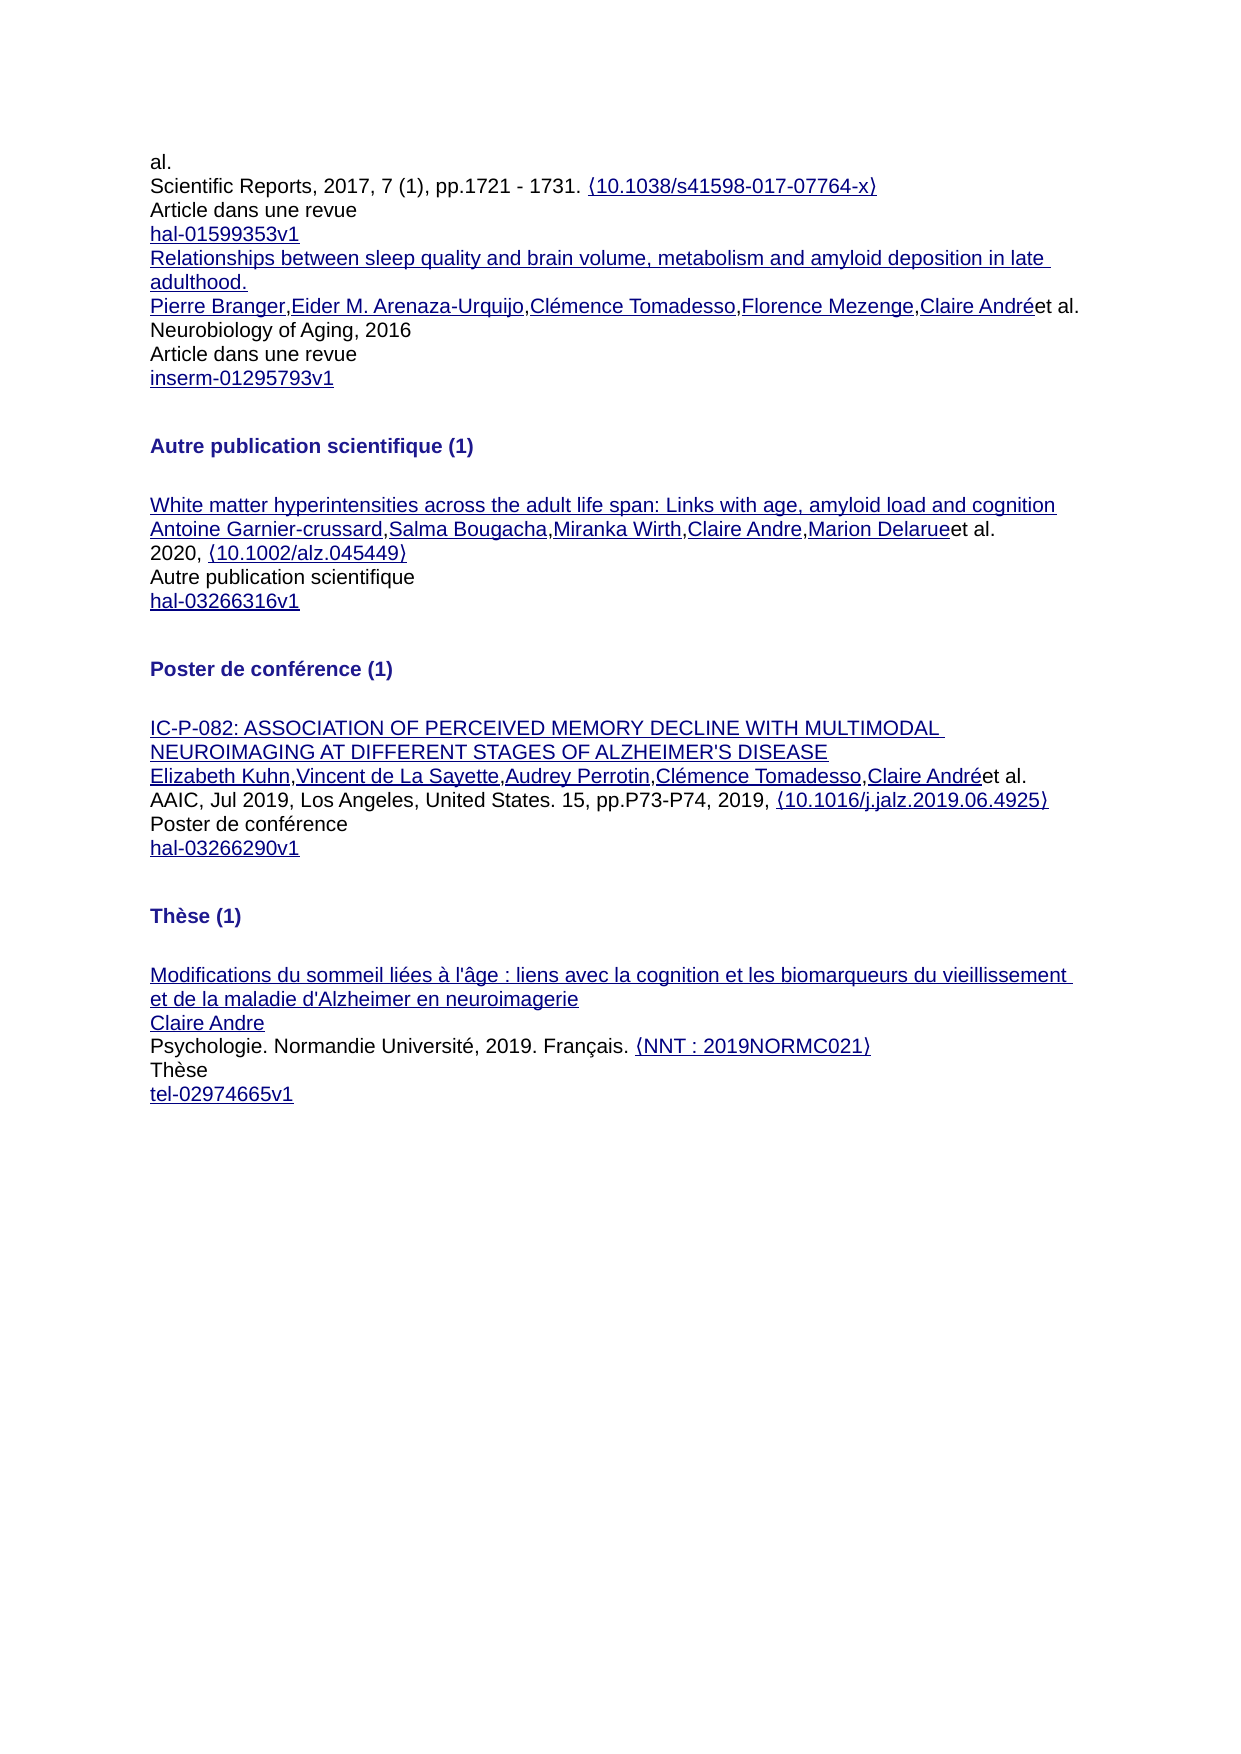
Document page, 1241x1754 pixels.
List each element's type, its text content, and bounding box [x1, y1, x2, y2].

subtitle Poster de conférence (1) [150, 657, 1090, 681]
table_header IC-P-082: ASSOCIATION OF PERCEIVED MEMORY DECLINE WITH MULTIMODAL NEUROIMAGING AT DIFFERENT STAGES OF ALZHEIMER'S DISEASE Elizabeth Kuhn,Vincent de La Sayette,Audrey Perrotin,Clémence Tomadesso,Claire Andréet al. AAIC, Jul 2019, Los Angeles, United States. 15, pp.P73-P74, 2019, ⟨10.1016/j.jalz.2019.06.4925⟩ Poster de conférence hal-03266290v1 [150, 716, 1090, 859]
subtitle Thèse (1) [150, 904, 1090, 928]
table_header White matter hyperintensities across the adult life span: Links with age, amyloid load and cognition Antoine Garnier‐crussard,Salma Bougacha,Miranka Wirth,Claire Andre,Marion Delarueet al. 2020, ⟨10.1002/alz.045449⟩ Autre publication scientifique hal-03266316v1 [150, 493, 1090, 612]
table_cell Reduced age-associated brain changes in expert meditators: a multimodal neuroimaging pilot study Gaël Chételat,Florence Mézenge,Clémence Tomadesso,Brigitte Landeau,Eider M Arenaza-Urquijoet al. Scientific Reports, 2017, 7 (1), pp.1721 - 1731. ⟨10.1038/s41598-017-07764-x⟩ Article dans une revue hal-01599353v1 [150, 150, 1090, 246]
subtitle Autre publication scientifique (1) [150, 434, 1090, 458]
table_cell Relationships between sleep quality and brain volume, metabolism and amyloid deposition in late adulthood. Pierre Branger,Eider M. Arenaza-Urquijo,Clémence Tomadesso,Florence Mezenge,Claire Andréet al. Neurobiology of Aging, 2016 Article dans une revue inserm-01295793v1 [150, 246, 1090, 389]
table_header Modifications du sommeil liées à l'âge : liens avec la cognition et les biomarqueurs du vieillissement et de la maladie d'Alzheimer en neuroimagerie Claire Andre Psychologie. Normandie Université, 2019. Français. ⟨NNT : 2019NORMC021⟩ Thèse tel-02974665v1 [150, 963, 1090, 1106]
